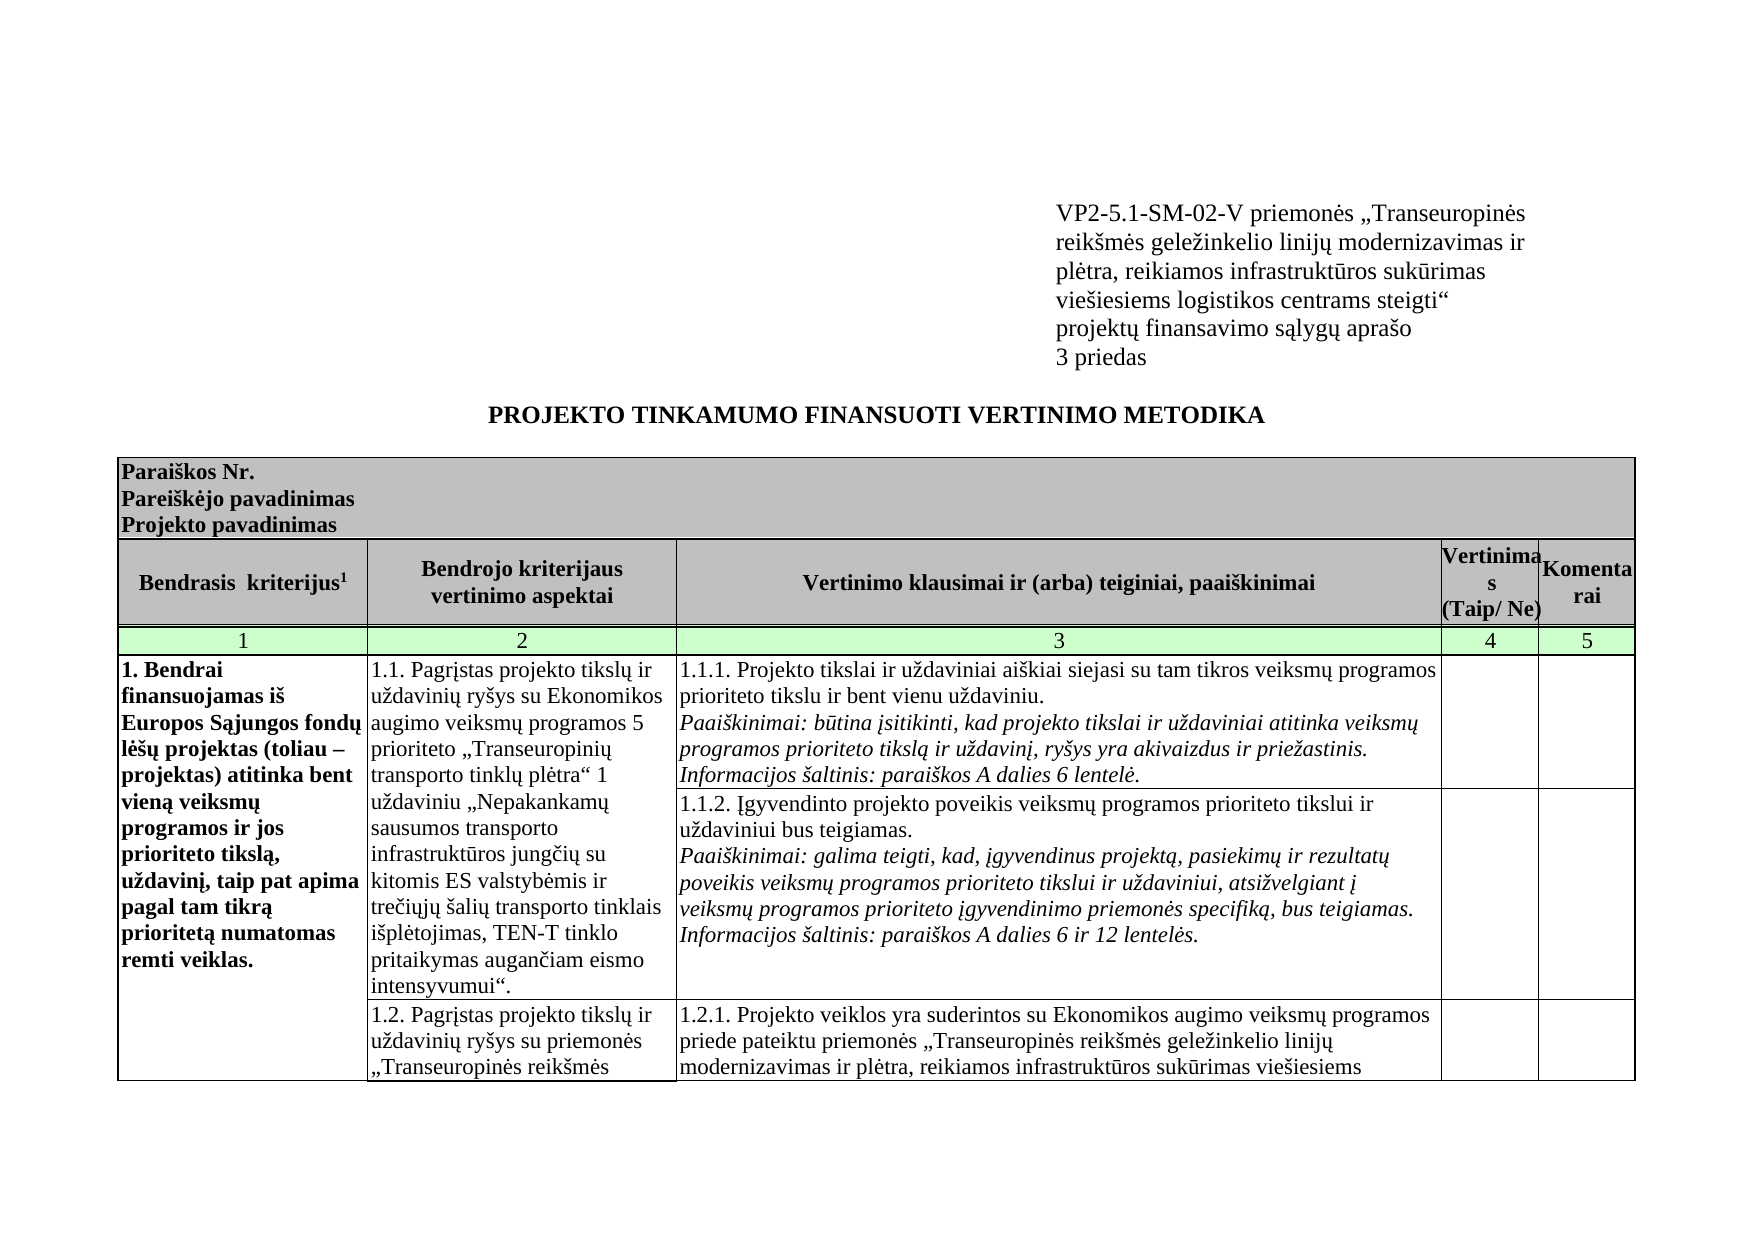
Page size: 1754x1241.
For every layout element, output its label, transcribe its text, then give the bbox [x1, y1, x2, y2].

table_cell 5 [1539, 628, 1634, 654]
table_cell Vertinimo klausimai ir (arba) teiginiai, paaiškinimai [677, 540, 1441, 624]
table_cell 1 [119, 628, 367, 654]
table_cell [1539, 656, 1634, 788]
table_cell Vertinimas (Taip/ Ne) [1442, 540, 1538, 624]
text VP2-5.1-SM-02-V priemonės „Transeuropinės [1056, 198, 1635, 227]
table_cell [1442, 1000, 1538, 1080]
text viešiesiems logistikos centrams steigti“ [1056, 285, 1635, 313]
table_cell Bendrojo kriterijaus vertinimo aspektai [368, 540, 676, 624]
table_cell [1442, 789, 1538, 998]
table_cell Bendrasis kriterijus1 [119, 540, 367, 624]
table_cell 2 [368, 628, 676, 654]
table_cell 1. Bendrai finansuojamas iš Europos Sąjungos fondų lėšų projektas (toliau – projektas) atitinka bent vieną veiksmų programos ir jos prioriteto tikslą, uždavinį, taip pat apima pagal tam tikrą prioritetą numatomas remti veiklas. [119, 656, 367, 1080]
text plėtra, reikiamos infrastruktūros sukūrimas [1056, 256, 1635, 285]
text ProjektO TINKAMUMO FINANSUOTI vertinimo metodika [118, 400, 1635, 428]
table_cell 1.1. Pagrįstas projekto tikslų ir uždavinių ryšys su Ekonomikos augimo veiksmų programos 5 prioriteto „Transeuropinių transporto tinklų plėtra“ 1 uždaviniu „Nepakankamų sausumos transporto infrastruktūros jungčių su kitomis ES valstybėmis ir trečiųjų šalių transporto tinklais išplėtojimas, TEN-T tinklo pritaikymas augančiam eismo intensyvumui“. [368, 656, 676, 998]
table_cell 1.2. Pagrįstas projekto tikslų ir uždavinių ryšys su priemonės „Transeuropinės reikšmės [368, 1000, 676, 1080]
table_cell Komentarai [1539, 540, 1634, 624]
table_cell [1442, 656, 1538, 788]
table_cell 4 [1442, 628, 1538, 654]
table_cell 1.1.1. Projekto tikslai ir uždaviniai aiškiai siejasi su tam tikros veiksmų programos prioriteto tikslu ir bent vienu uždaviniu. Paaiškinimai: būtina įsitikinti, kad projekto tikslai ir uždaviniai atitinka veiksmų programos prioriteto tikslą ir uždavinį, ryšys yra akivaizdus ir priežastinis. Informacijos šaltinis: paraiškos A dalies 6 lentelė. [677, 656, 1441, 788]
table_cell 1.2.1. Projekto veiklos yra suderintos su Ekonomikos augimo veiksmų programos priede pateiktu priemonės „Transeuropinės reikšmės geležinkelio linijų modernizavimas ir plėtra, reikiamos infrastruktūros sukūrimas viešiesiems [677, 1000, 1441, 1080]
table_cell 3 [677, 628, 1441, 654]
text 3 priedas [1056, 342, 1635, 371]
table_header Paraiškos Nr. Pareiškėjo pavadinimas Projekto pavadinimas [119, 458, 1634, 537]
table_cell [1539, 789, 1634, 998]
table_cell [1539, 1000, 1634, 1080]
text projektų finansavimo sąlygų aprašo [1056, 313, 1635, 342]
text reikšmės geležinkelio linijų modernizavimas ir [1056, 227, 1635, 256]
table_cell 1.1.2. Įgyvendinto projekto poveikis veiksmų programos prioriteto tikslui ir uždaviniui bus teigiamas. Paaiškinimai: galima teigti, kad, įgyvendinus projektą, pasiekimų ir rezultatų poveikis veiksmų programos prioriteto tikslui ir uždaviniui, atsižvelgiant į veiksmų programos prioriteto įgyvendinimo priemonės specifiką, bus teigiamas. Informacijos šaltinis: paraiškos A dalies 6 ir 12 lentelės. [677, 789, 1441, 998]
